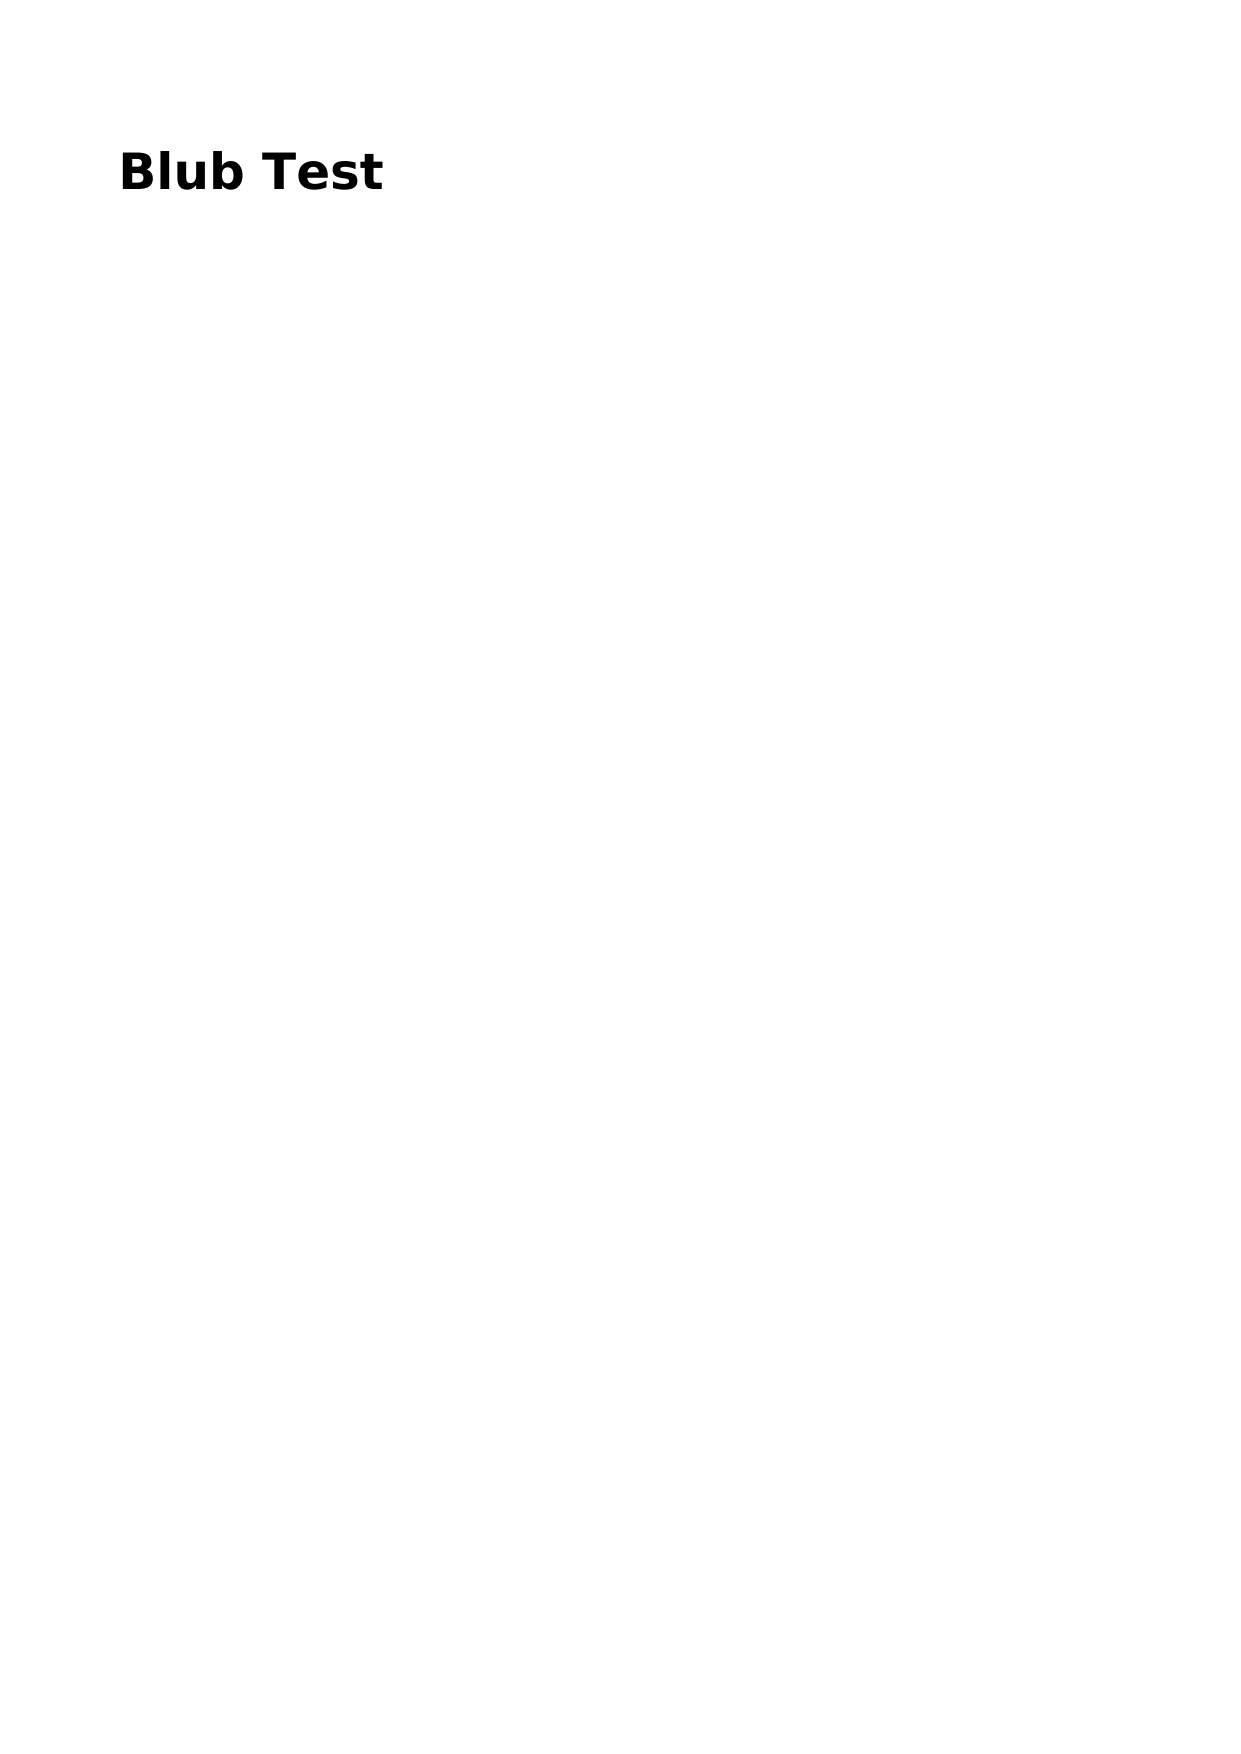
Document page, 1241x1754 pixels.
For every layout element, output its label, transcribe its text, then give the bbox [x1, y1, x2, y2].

subtitle Blub Test [118, 143, 1122, 201]
